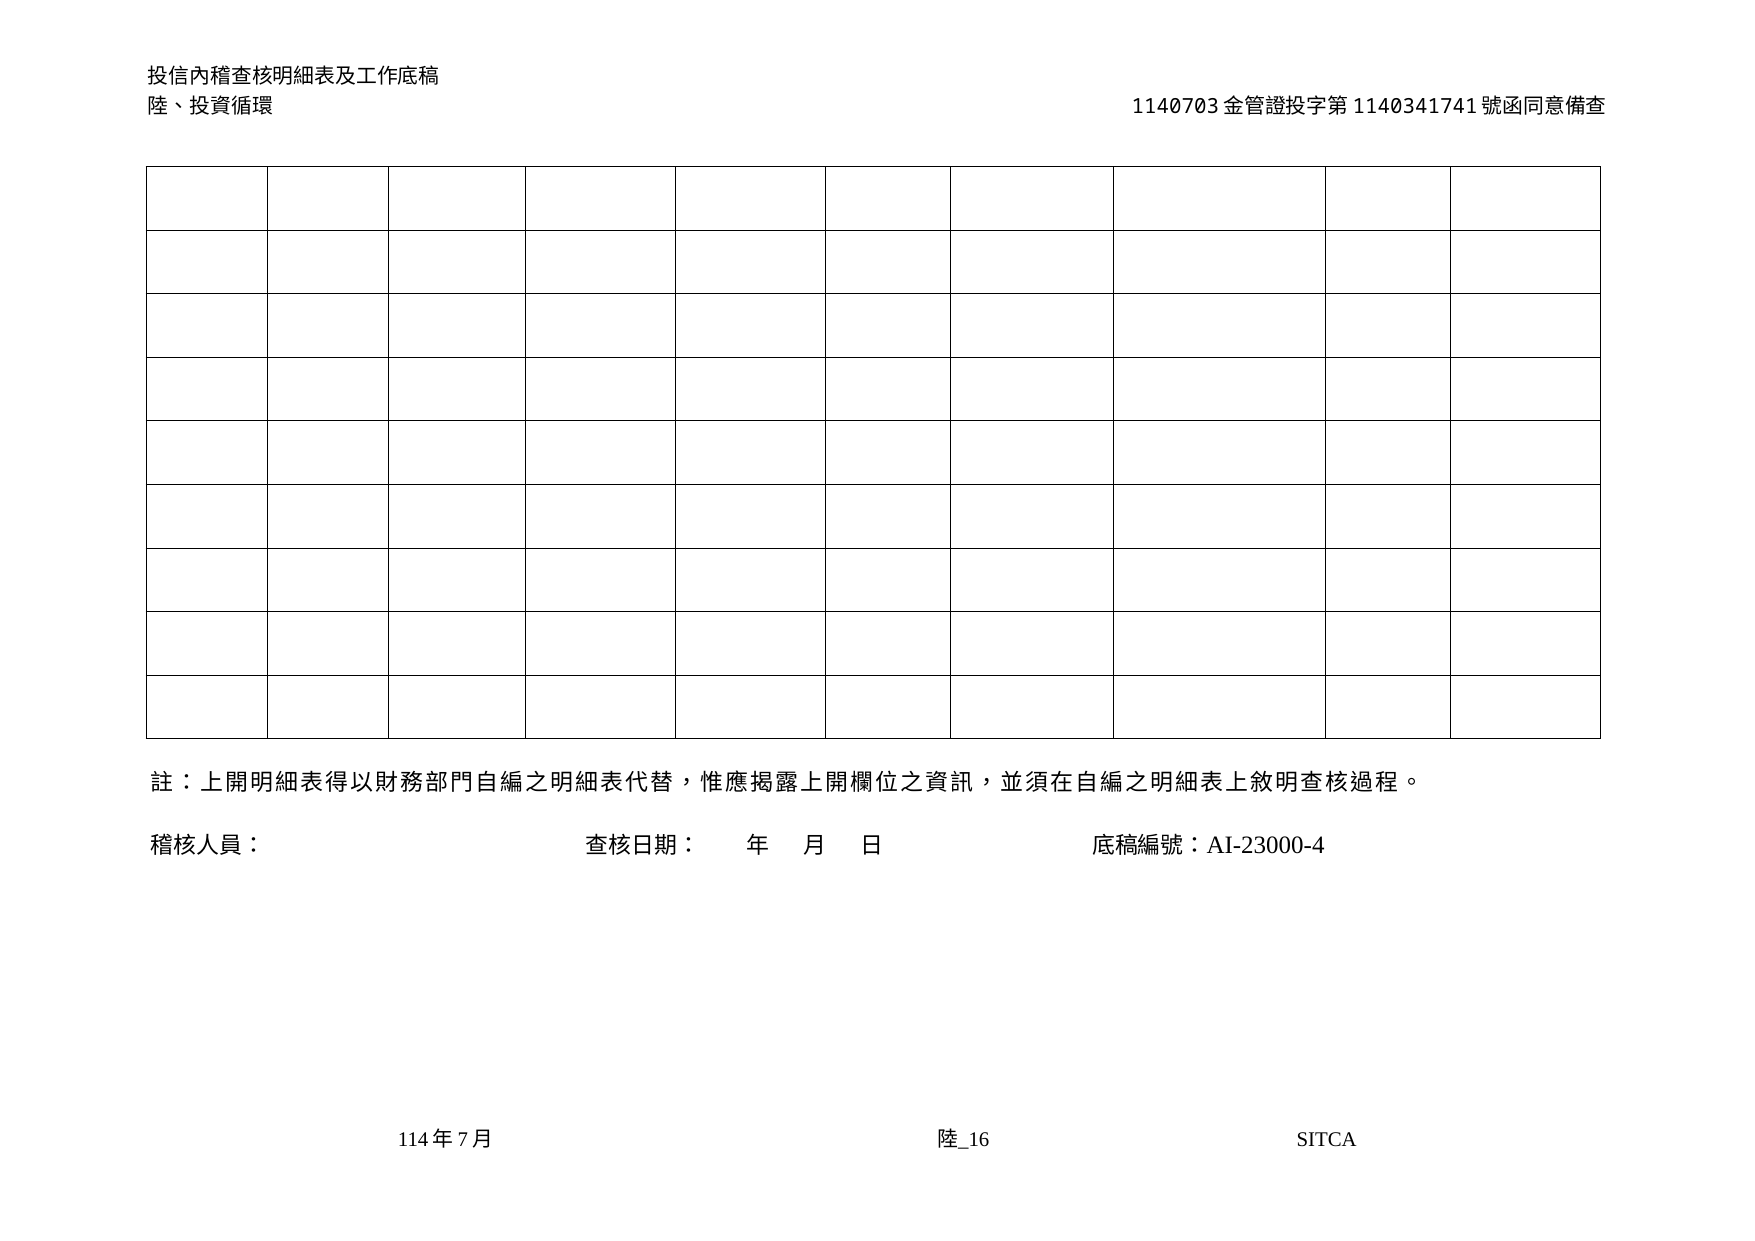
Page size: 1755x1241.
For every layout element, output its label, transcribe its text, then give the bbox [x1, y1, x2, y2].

table_cell [268, 421, 388, 484]
table_cell [389, 549, 525, 611]
table_cell [1326, 549, 1450, 611]
text 稽核人員： 查核日期： 年 月 日 底稿編號：AI-23000-4 [36, 802, 1606, 864]
table_cell [526, 358, 675, 420]
table_cell [389, 358, 525, 420]
table_cell [676, 358, 825, 420]
table_cell [526, 485, 675, 547]
table_cell [268, 358, 388, 420]
table_cell [147, 549, 267, 611]
table_cell [1451, 358, 1600, 420]
table_cell [676, 485, 825, 547]
table_cell [951, 421, 1113, 484]
table_cell [526, 167, 675, 230]
table_cell [826, 167, 950, 230]
table_cell [676, 612, 825, 674]
table_cell [147, 421, 267, 484]
table_cell [526, 549, 675, 611]
table_cell [268, 612, 388, 674]
table_cell [526, 676, 675, 738]
table_cell [147, 676, 267, 738]
table_cell [1114, 294, 1325, 357]
table_cell [951, 358, 1113, 420]
table_cell [268, 167, 388, 230]
table_cell [1114, 358, 1325, 420]
table_cell [951, 676, 1113, 738]
table_cell [951, 167, 1113, 230]
table_cell [1451, 167, 1600, 230]
table_cell [1326, 612, 1450, 674]
table_cell [389, 421, 525, 484]
table_cell [389, 485, 525, 547]
table_cell [1114, 167, 1325, 230]
table_cell [826, 485, 950, 547]
table_cell [951, 485, 1113, 547]
table_cell [1451, 485, 1600, 547]
table_cell [147, 485, 267, 547]
table_cell [1326, 231, 1450, 293]
table_cell [826, 421, 950, 484]
table_cell [526, 612, 675, 674]
table_cell [951, 612, 1113, 674]
table_cell [676, 549, 825, 611]
table_cell [1451, 294, 1600, 357]
table_cell [268, 294, 388, 357]
table_cell [1114, 612, 1325, 674]
table_cell [826, 549, 950, 611]
table_cell [1326, 485, 1450, 547]
table_cell [268, 676, 388, 738]
table_cell [676, 167, 825, 230]
table_cell [268, 549, 388, 611]
table_cell [389, 231, 525, 293]
table_cell [526, 294, 675, 357]
table_cell [1114, 421, 1325, 484]
table_cell [676, 294, 825, 357]
table_cell [676, 231, 825, 293]
table_cell [526, 231, 675, 293]
text 註：上開明細表得以財務部門自編之明細表代替，惟應揭露上開欄位之資訊，並須在自編之明細表上敘明查核過程。 [36, 739, 1606, 802]
table_cell [1326, 294, 1450, 357]
table_cell [1114, 549, 1325, 611]
table_cell [147, 294, 267, 357]
table_cell [268, 485, 388, 547]
table_cell [1114, 485, 1325, 547]
table_cell [826, 676, 950, 738]
table_cell [1326, 358, 1450, 420]
table_cell [826, 358, 950, 420]
table_cell [147, 358, 267, 420]
table_cell [389, 612, 525, 674]
table_cell [389, 167, 525, 230]
table_cell [826, 231, 950, 293]
table_cell [1451, 612, 1600, 674]
table_cell [1451, 231, 1600, 293]
table_cell [951, 231, 1113, 293]
table_cell [1451, 421, 1600, 484]
table_cell [676, 676, 825, 738]
table_cell [951, 294, 1113, 357]
table_cell [1326, 421, 1450, 484]
table_cell [826, 612, 950, 674]
table_cell [951, 549, 1113, 611]
table_cell [1451, 676, 1600, 738]
table_cell [1326, 167, 1450, 230]
table_cell [389, 676, 525, 738]
table_cell [1114, 676, 1325, 738]
table_cell [147, 612, 267, 674]
table_cell [1114, 231, 1325, 293]
table_cell [526, 421, 675, 484]
table_cell [389, 294, 525, 357]
table_cell [676, 421, 825, 484]
table_cell [826, 294, 950, 357]
table_cell [1451, 549, 1600, 611]
table_cell [147, 231, 267, 293]
table_cell [268, 231, 388, 293]
table_cell [1326, 676, 1450, 738]
table_cell [147, 167, 267, 230]
